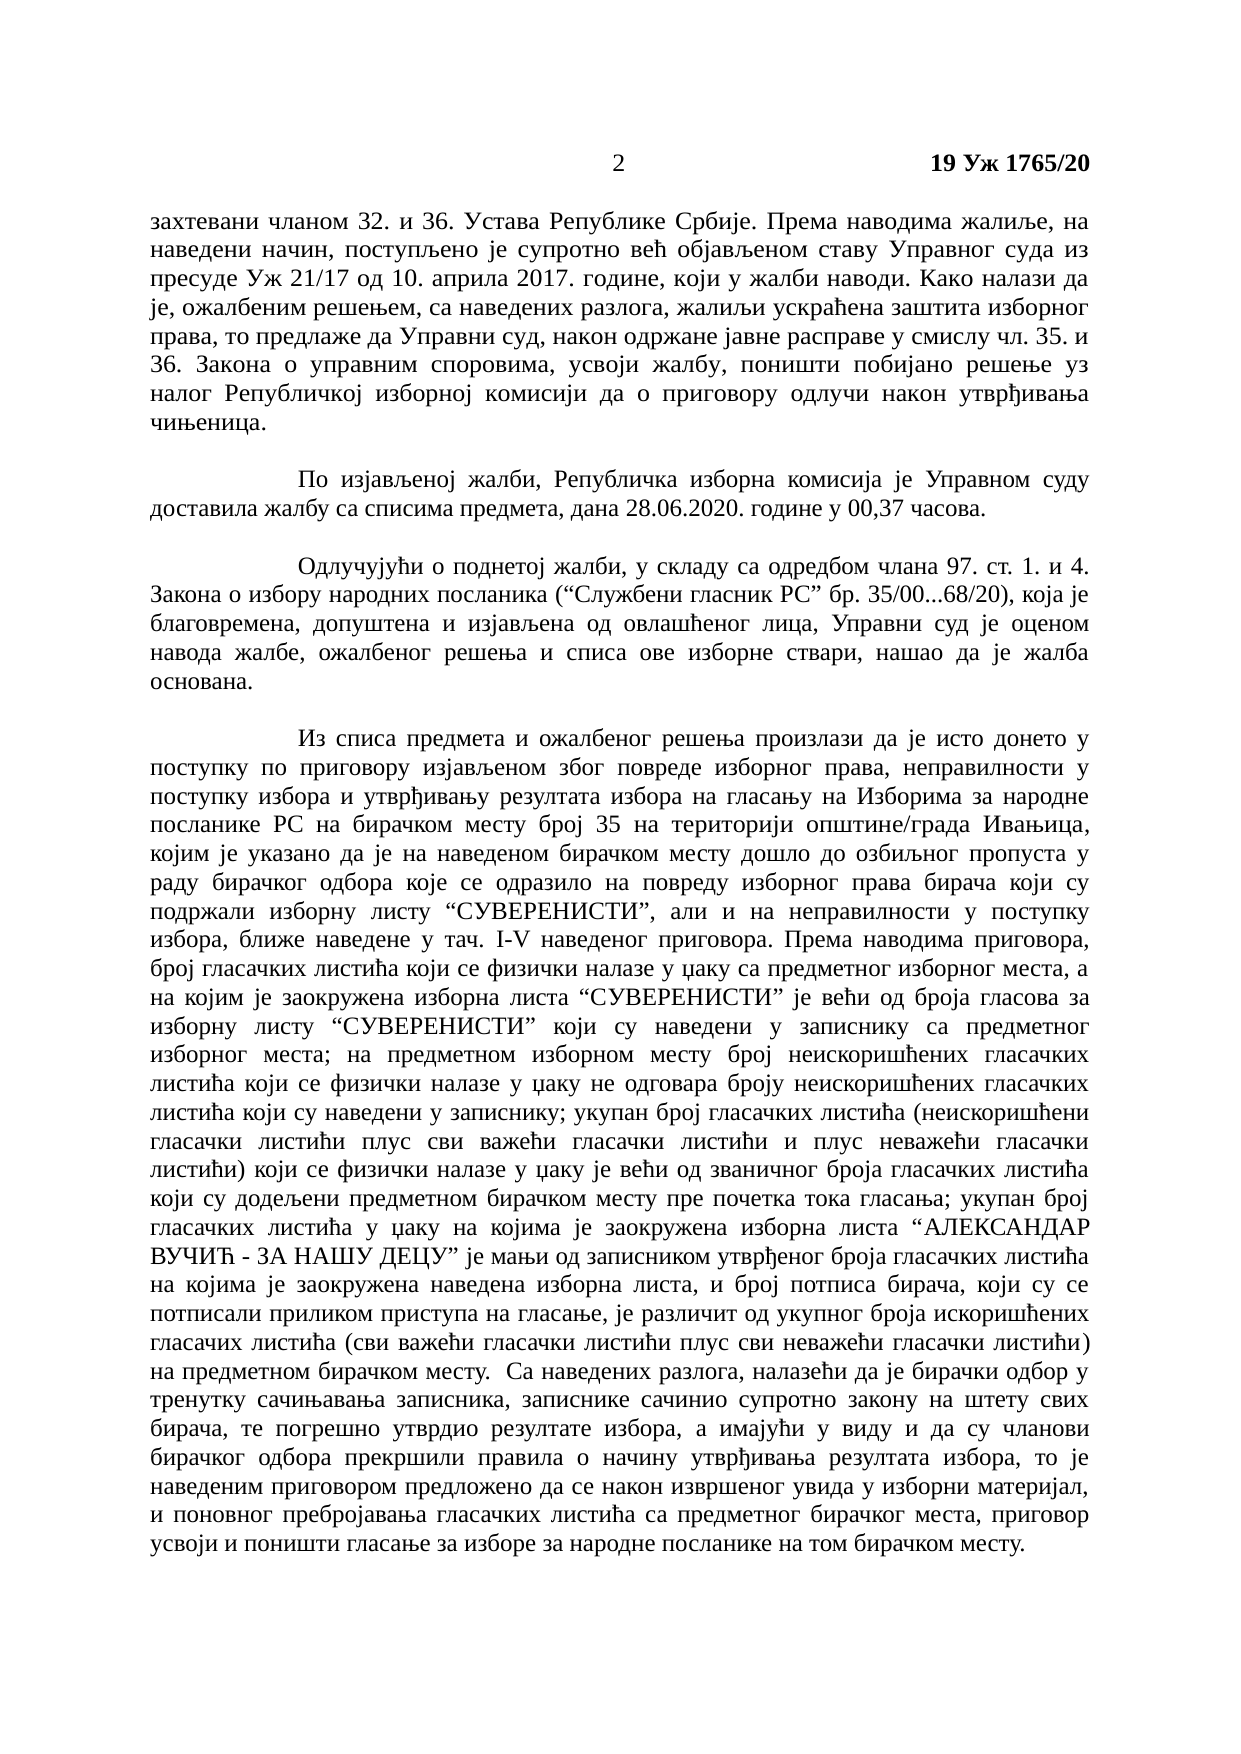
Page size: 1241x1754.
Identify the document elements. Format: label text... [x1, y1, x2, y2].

text захтевани чланом 32. и 36. Устава Републике Србије. Према наводима жалиље, на наведени начин, поступљено је супротно већ објављеном ставу Управног суда из пресуде Уж 21/17 од 10. априла 2017. године, који у жалби наводи. Како налази да је, ожалбеним решењем, са наведених разлога, жалиљи ускраћена заштита изборног права, то предлаже да Управни суд, након одржане јавне расправе у смислу чл. 35. и 36. Закона о управним споровима, усвоји жалбу, поништи побијано решење уз налог Републичкој изборној комисији да о приговору одлучи након утврђивања чињеница. [150, 206, 1090, 436]
text Из списа предмета и ожалбеног решења произлази да је исто донето у поступку по приговору изјављеном због повреде изборног права, неправилности у поступку избора и утврђивању резултата избора на гласању на Изборима за народне посланике РС на бирачком месту број 35 на територији општине/града Ивањица, којим је указано да је на наведеном бирачком месту дошло до озбиљног пропуста у раду бирачког одбора које се одразило на повреду изборног права бирача који су подржали изборну листу “СУВЕРЕНИСТИ”, али и на неправилности у поступку избора, ближе наведене у тач. I-V наведеног приговора. Према наводима приговора, број гласачких листића који се физички налазе у џаку са предметног изборног места, а на којим је заокружена изборна листа “СУВЕРЕНИСТИ” је већи од броја гласова за изборну листу “СУВЕРЕНИСТИ” који су наведени у записнику са предметног изборног места; на предметном изборном месту број неискоришћених гласачких листића који се физички налазе у џаку не одговара броју неискоришћених гласачких листића који су наведени у записнику; укупан број гласачких листића (неискоришћени гласачки листићи плус сви важећи гласачки листићи и плус неважећи гласачки листићи) који се физички налазе у џаку је већи од званичног броја гласачких листића који су додељени предметном бирачком месту пре почетка тока гласања; укупан број гласачких листића у џаку на којима је заокружена изборна листа “АЛЕКСАНДАР ВУЧИЋ - ЗА НАШУ ДЕЦУ” је мањи од записником утврђеног броја гласачких листића на којима је заокружена наведена изборна листа, и број потписа бирача, који су се потписали приликом приступа на гласање, је различит од укупног броја искоришћених гласачих листића (сви важећи гласачки листићи плус сви неважећи гласачки листићи) на предметном бирачком месту. Са наведених разлога, налазећи да је бирачки одбор у тренутку сачињавања записника, записнике сачинио супротно закону на штету свих бирача, те погрешно утврдио резултате избора, а имајући у виду и да су чланови бирачког одбора прекршили правила о начину утврђивања резултата избора, то је наведеним приговором предложено да се након извршеног увида у изборни материјал, и поновног пребројавања гласачких листића са предметног бирачког места, приговор усвоји и поништи гласање за изборе за народне посланике на том бирачком месту. [150, 723, 1090, 1557]
text По изјављеној жалби, Републичка изборна комисија је Управном суду доставила жалбу са списима предмета, дана 28.06.2020. године у 00,37 часова. [150, 464, 1090, 522]
text Одлучујући о поднетој жалби, у складу са одредбом члана 97. ст. 1. и 4. Закона о избору народних посланика (“Службени гласник РС” бр. 35/00...68/20), која је благовремена, допуштена и изјављена од овлашћеног лица, Управни суд је оценом навода жалбе, ожалбеног решења и списа ове изборне ствари, нашао да је жалба основана. [150, 551, 1090, 694]
